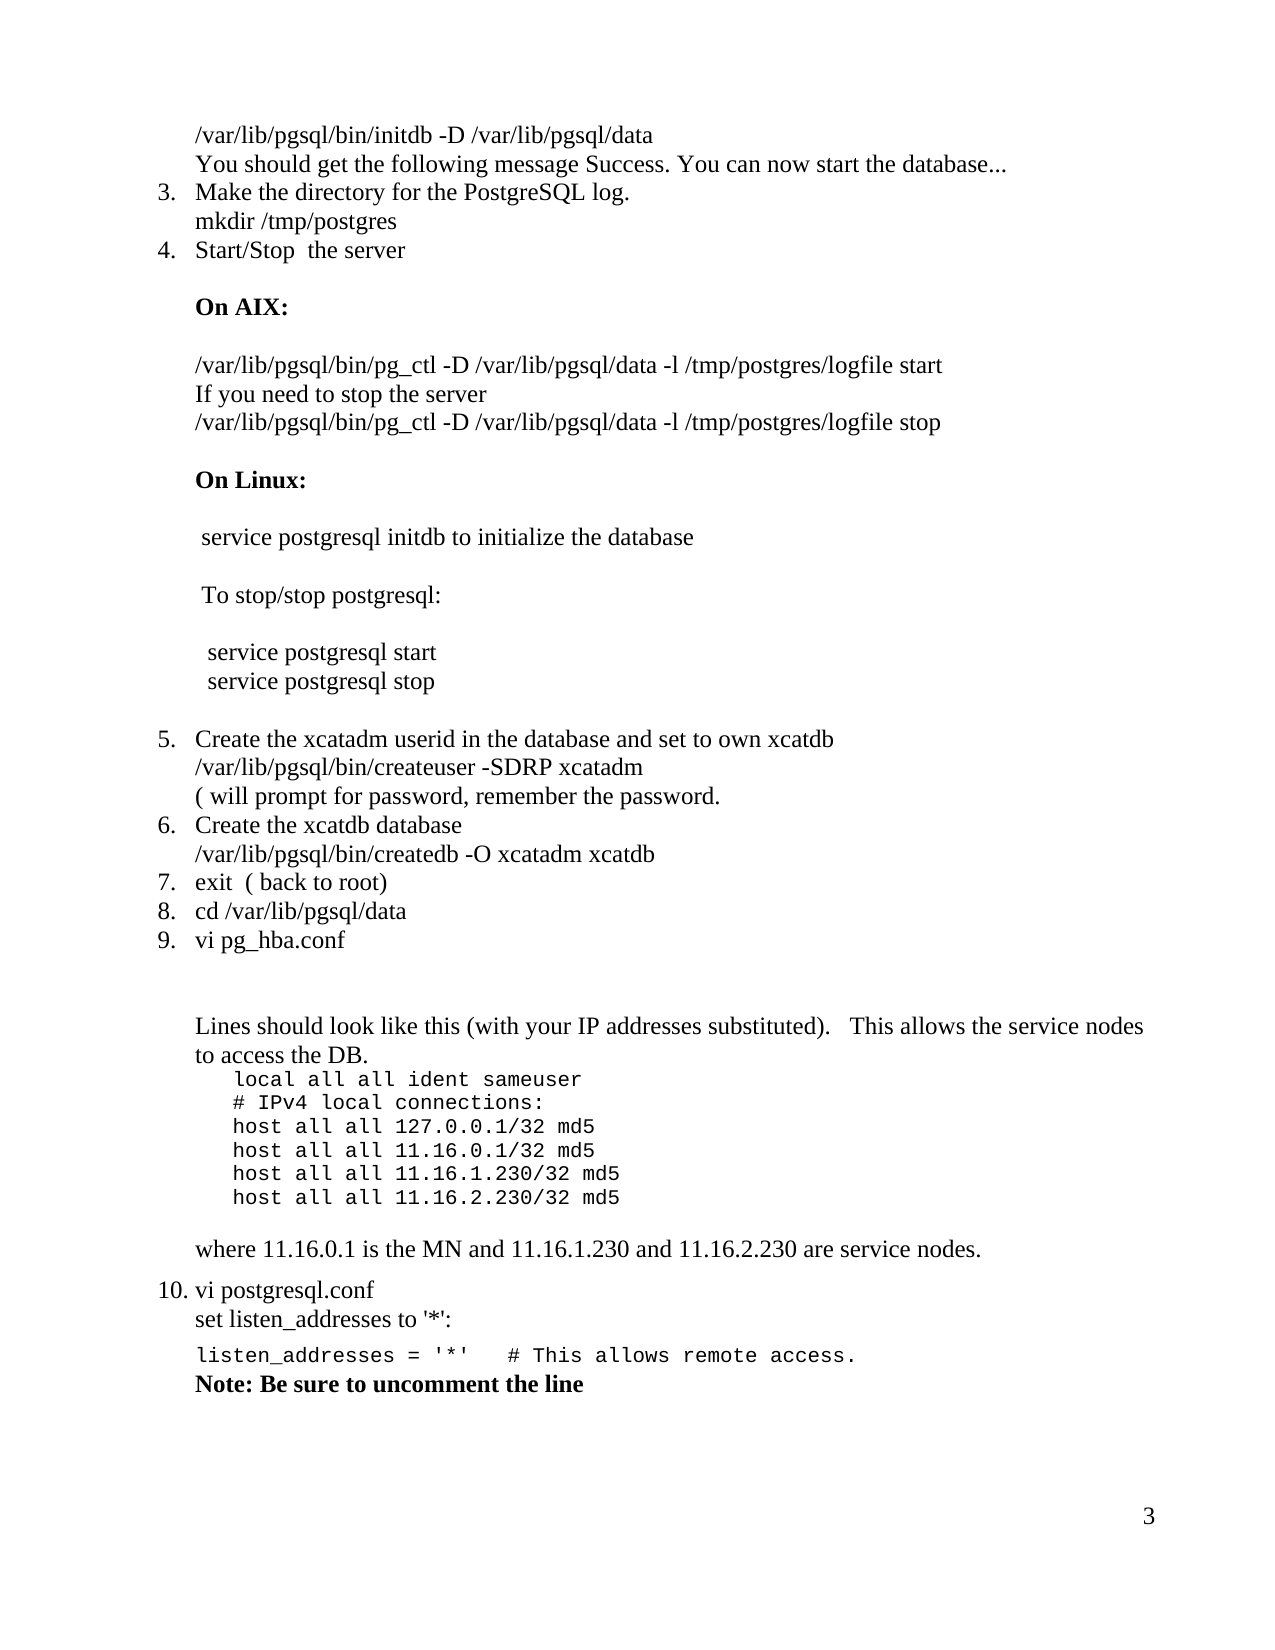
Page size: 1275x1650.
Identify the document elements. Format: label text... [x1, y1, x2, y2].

text host all all 11.16.0.1/32 md5 [232, 1140, 1155, 1163]
text host all all 11.16.1.230/32 md5 [232, 1163, 1155, 1187]
list You should get the following message Success. You can now start the database... [157, 149, 1155, 177]
text host all all 11.16.2.230/32 md5 [232, 1187, 1155, 1211]
list ( will prompt for password, remember the password. [157, 781, 1155, 810]
list vi postgresql.conf [157, 1276, 1155, 1304]
list If you need to stop the server [157, 379, 1155, 407]
list Lines should look like this (with your IP addresses substituted). This allows the service nodes to access the DB. [157, 982, 1155, 1069]
list Start/Stop the server [157, 235, 1155, 264]
text where 11.16.0.1 is the MN and 11.16.1.230 and 11.16.2.230 are service nodes. [195, 1234, 1155, 1263]
list /var/lib/pgsql/bin/pg_ctl -D /var/lib/pgsql/data -l /tmp/postgres/logfile stop [157, 407, 1155, 436]
text service postgresql initdb to initialize the database [120, 522, 1155, 551]
text To stop/stop postgresql: [120, 580, 1155, 609]
text set listen_addresses to '*': [195, 1304, 1155, 1333]
list mkdir /tmp/postgres [157, 206, 1155, 235]
text On AIX: [120, 292, 1155, 321]
list /var/lib/pgsql/bin/initdb -D /var/lib/pgsql/data [157, 120, 1155, 149]
list /var/lib/pgsql/bin/pg_ctl -D /var/lib/pgsql/data -l /tmp/postgres/logfile start [157, 350, 1155, 379]
text listen_addresses = '*' # This allows remote access. [195, 1346, 1155, 1369]
text local all all ident sameuser [232, 1069, 1155, 1092]
text # IPv4 local connections: [232, 1092, 1155, 1116]
list cd /var/lib/pgsql/data [157, 896, 1155, 925]
text On Linux: [120, 465, 1155, 494]
list Create the xcatadm userid in the database and set to own xcatdb [157, 724, 1155, 752]
list vi pg_hba.conf [157, 925, 1155, 954]
text service postgresql start [120, 637, 1155, 666]
list /var/lib/pgsql/bin/createuser -SDRP xcatadm [157, 752, 1155, 781]
text service postgresql stop [120, 666, 1155, 695]
text host all all 127.0.0.1/32 md5 [232, 1116, 1155, 1140]
list /var/lib/pgsql/bin/createdb -O xcatadm xcatdb [157, 839, 1155, 867]
list exit ( back to root) [157, 867, 1155, 896]
list Create the xcatdb database [157, 810, 1155, 839]
list Make the directory for the PostgreSQL log. [157, 177, 1155, 206]
text Note: Be sure to uncomment the line [195, 1369, 1155, 1398]
